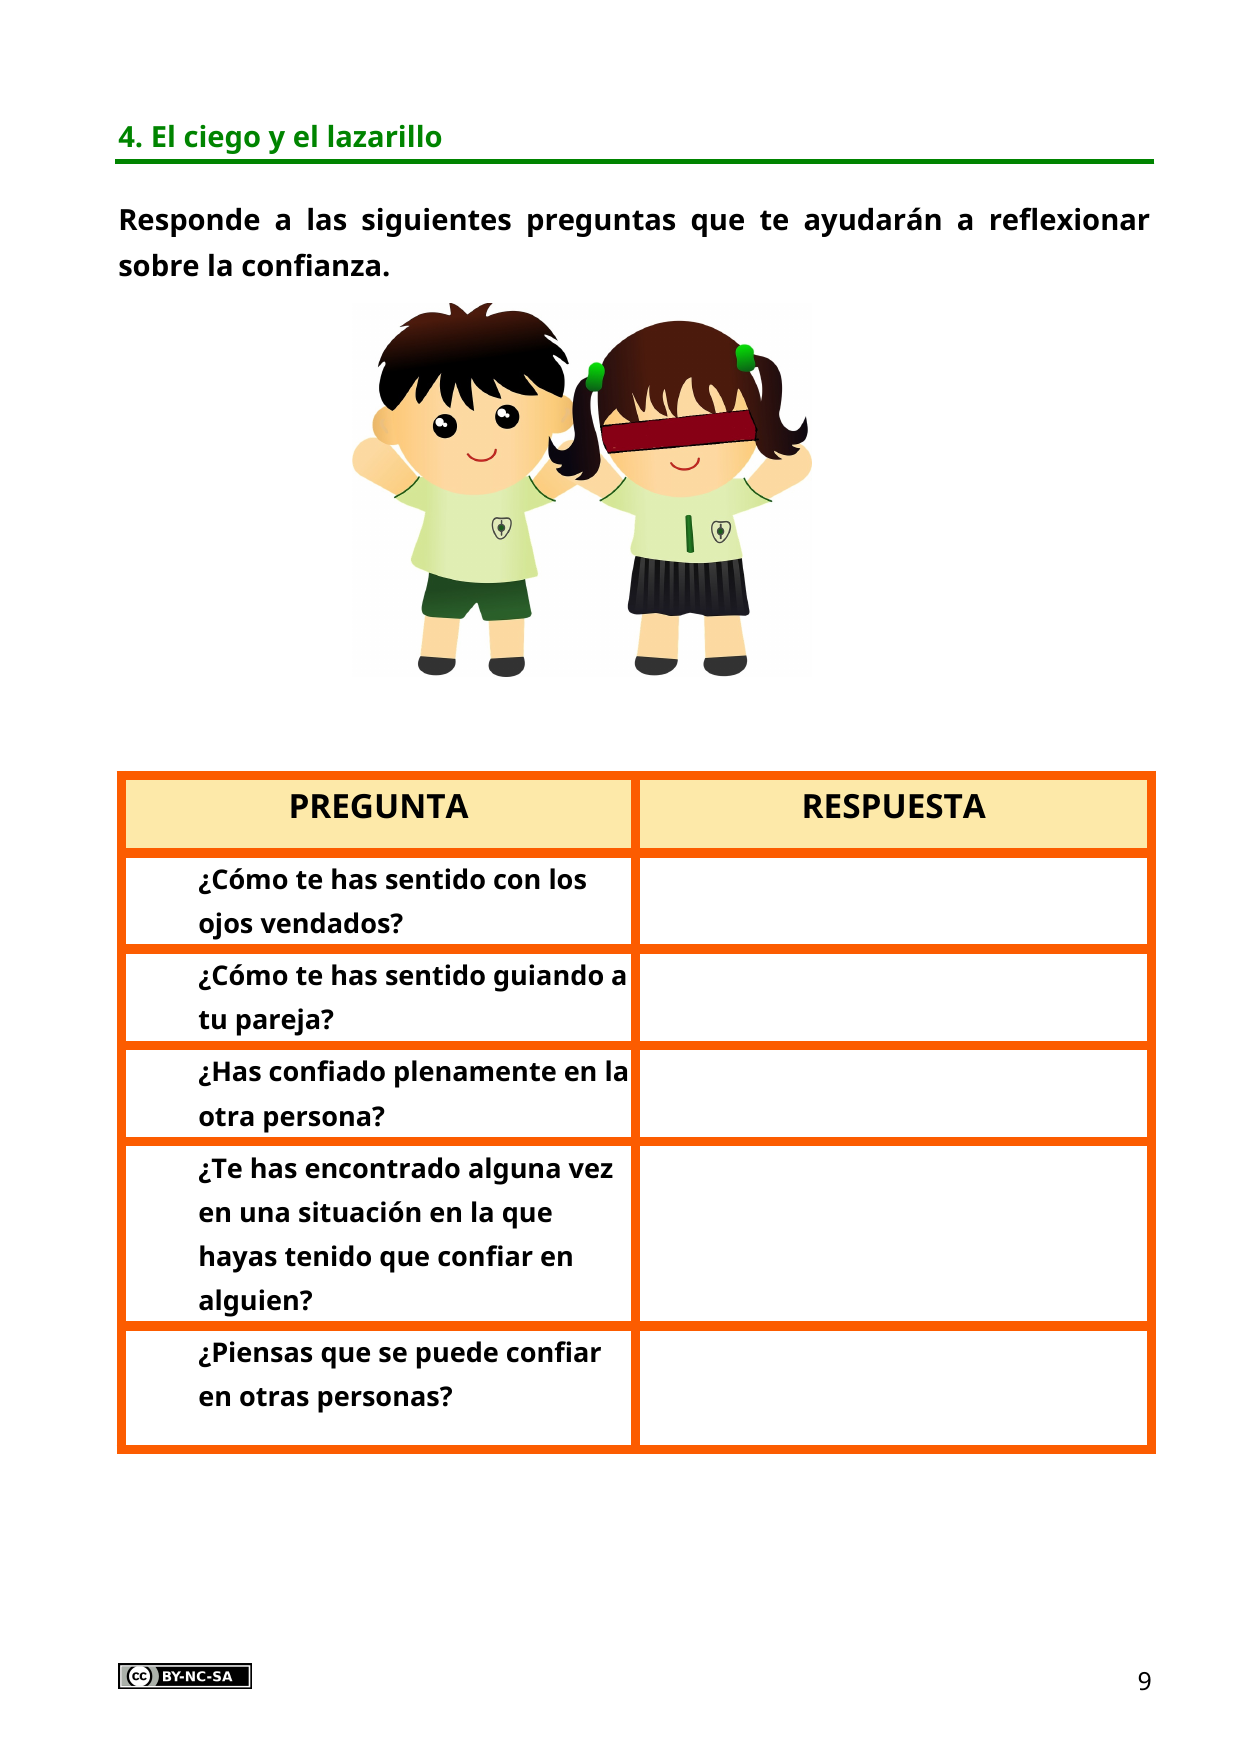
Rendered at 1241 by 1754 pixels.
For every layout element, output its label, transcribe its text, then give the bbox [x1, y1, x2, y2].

table_cell ¿Cómo te has sentido con los ojos vendados? [126, 858, 631, 944]
table_cell [640, 1331, 1147, 1445]
text Responde a las siguientes preguntas que te ayudarán a reflexionar sobre la confianza. [118, 199, 1152, 285]
table_header PREGUNTA [126, 780, 631, 848]
table_header RESPUESTA [640, 780, 1147, 848]
table_cell ¿Cómo te has sentido guiando a tu pareja? [126, 954, 631, 1041]
table_cell [640, 954, 1147, 1041]
table_cell [640, 858, 1147, 944]
picture [352, 303, 812, 677]
table_cell ¿Te has encontrado alguna vez en una situación en la que hayas tenido que confiar en alguien? [126, 1146, 631, 1321]
table_cell [640, 1050, 1147, 1137]
subtitle 4. El ciego y el lazarillo [115, 113, 1154, 159]
table_cell ¿Has confiado plenamente en la otra persona? [126, 1050, 631, 1137]
table_cell [640, 1146, 1147, 1321]
picture [118, 1663, 536, 1698]
table_cell ¿Piensas que se puede confiar en otras personas? [126, 1331, 631, 1445]
